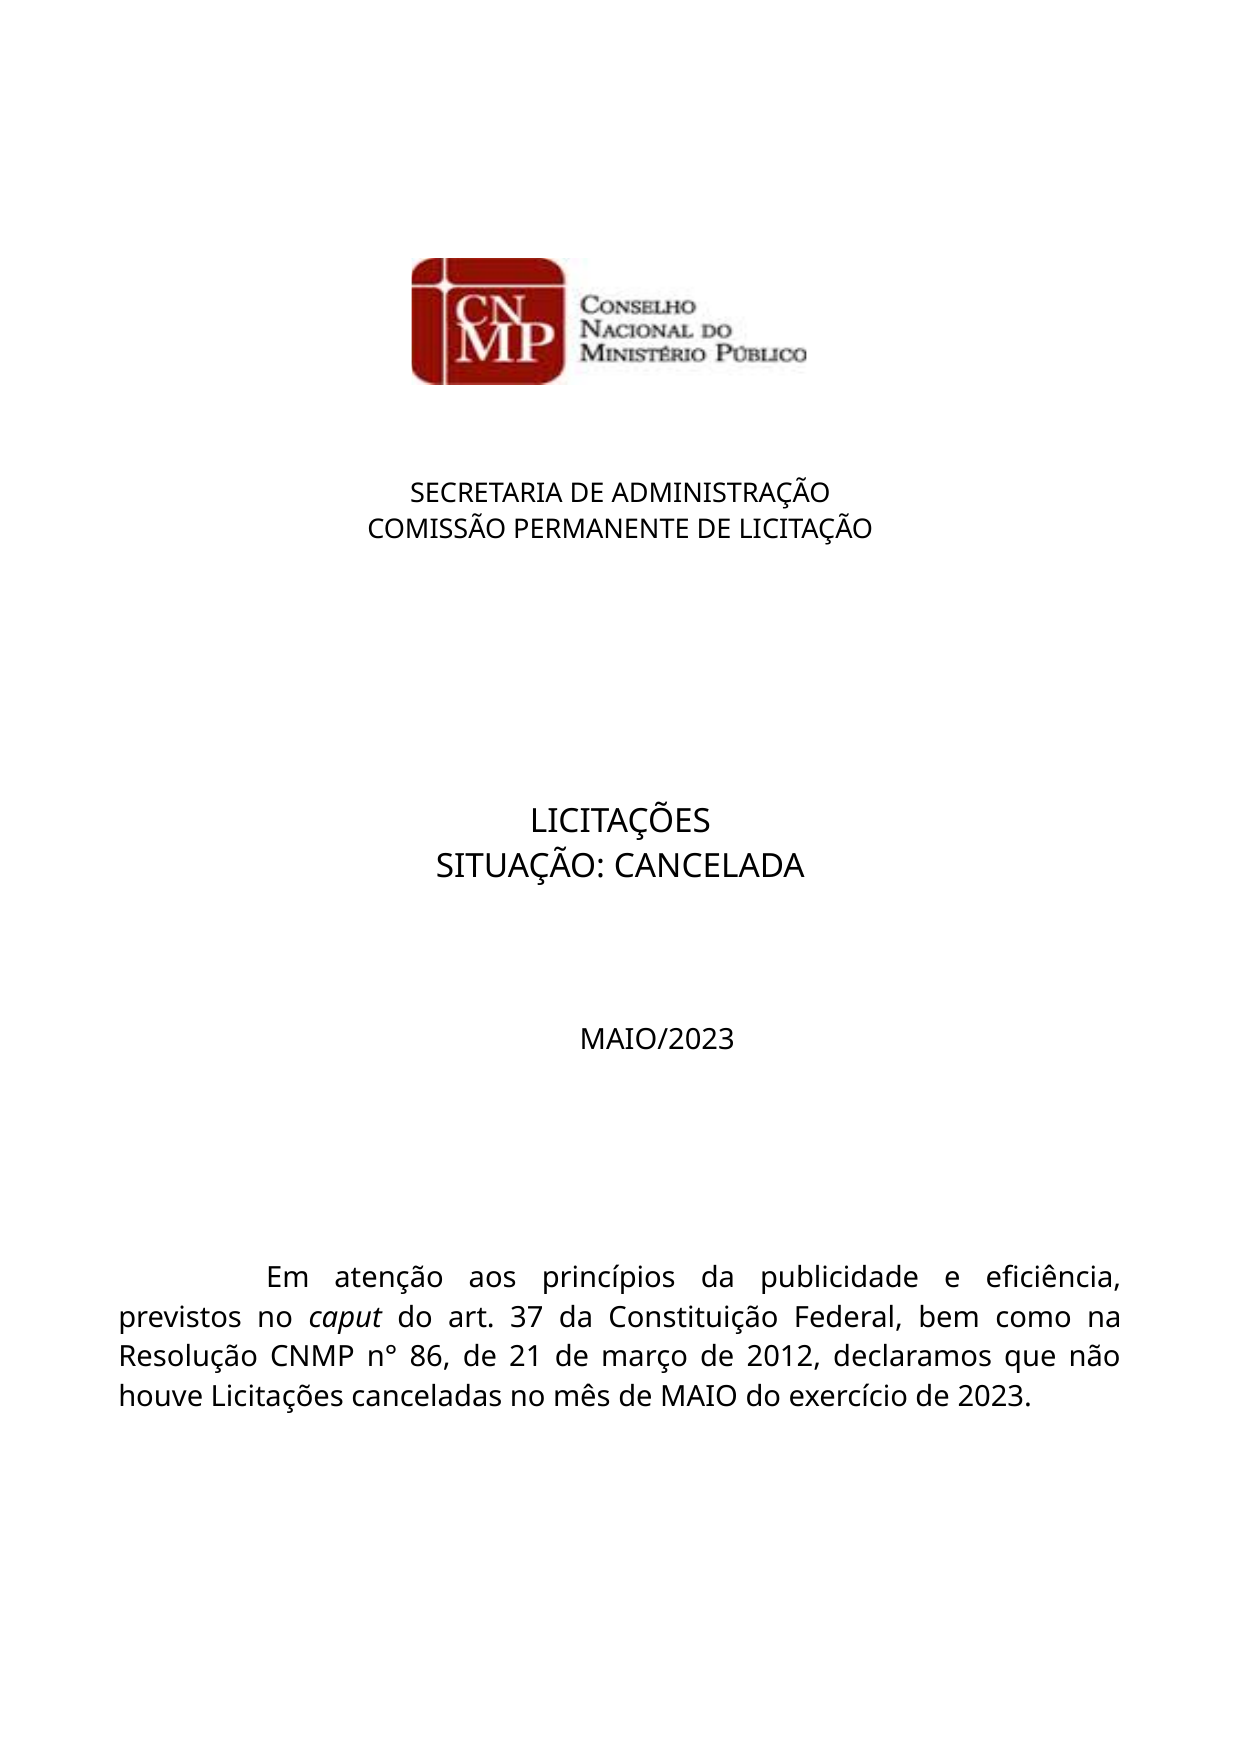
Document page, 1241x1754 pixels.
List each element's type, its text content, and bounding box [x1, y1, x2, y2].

text SECRETARIA DE ADMINISTRAÇÃO [118, 473, 1122, 510]
text MAIO/2023 [118, 1018, 1122, 1058]
text LICITAÇÕES [118, 797, 1122, 842]
text Em atenção aos princípios da publicidade e eficiência, previstos no caput do art. 37 da Constituição Federal, bem como na Resolução CNMP n° 86, de 21 de março de 2012, declaramos que não houve Licitações canceladas no mês de MAIO do exercício de 2023. [118, 1256, 1122, 1415]
text SITUAÇÃO: CANCELADA [118, 842, 1122, 887]
text COMISSÃO PERMANENTE DE LICITAÇÃO [118, 510, 1122, 547]
